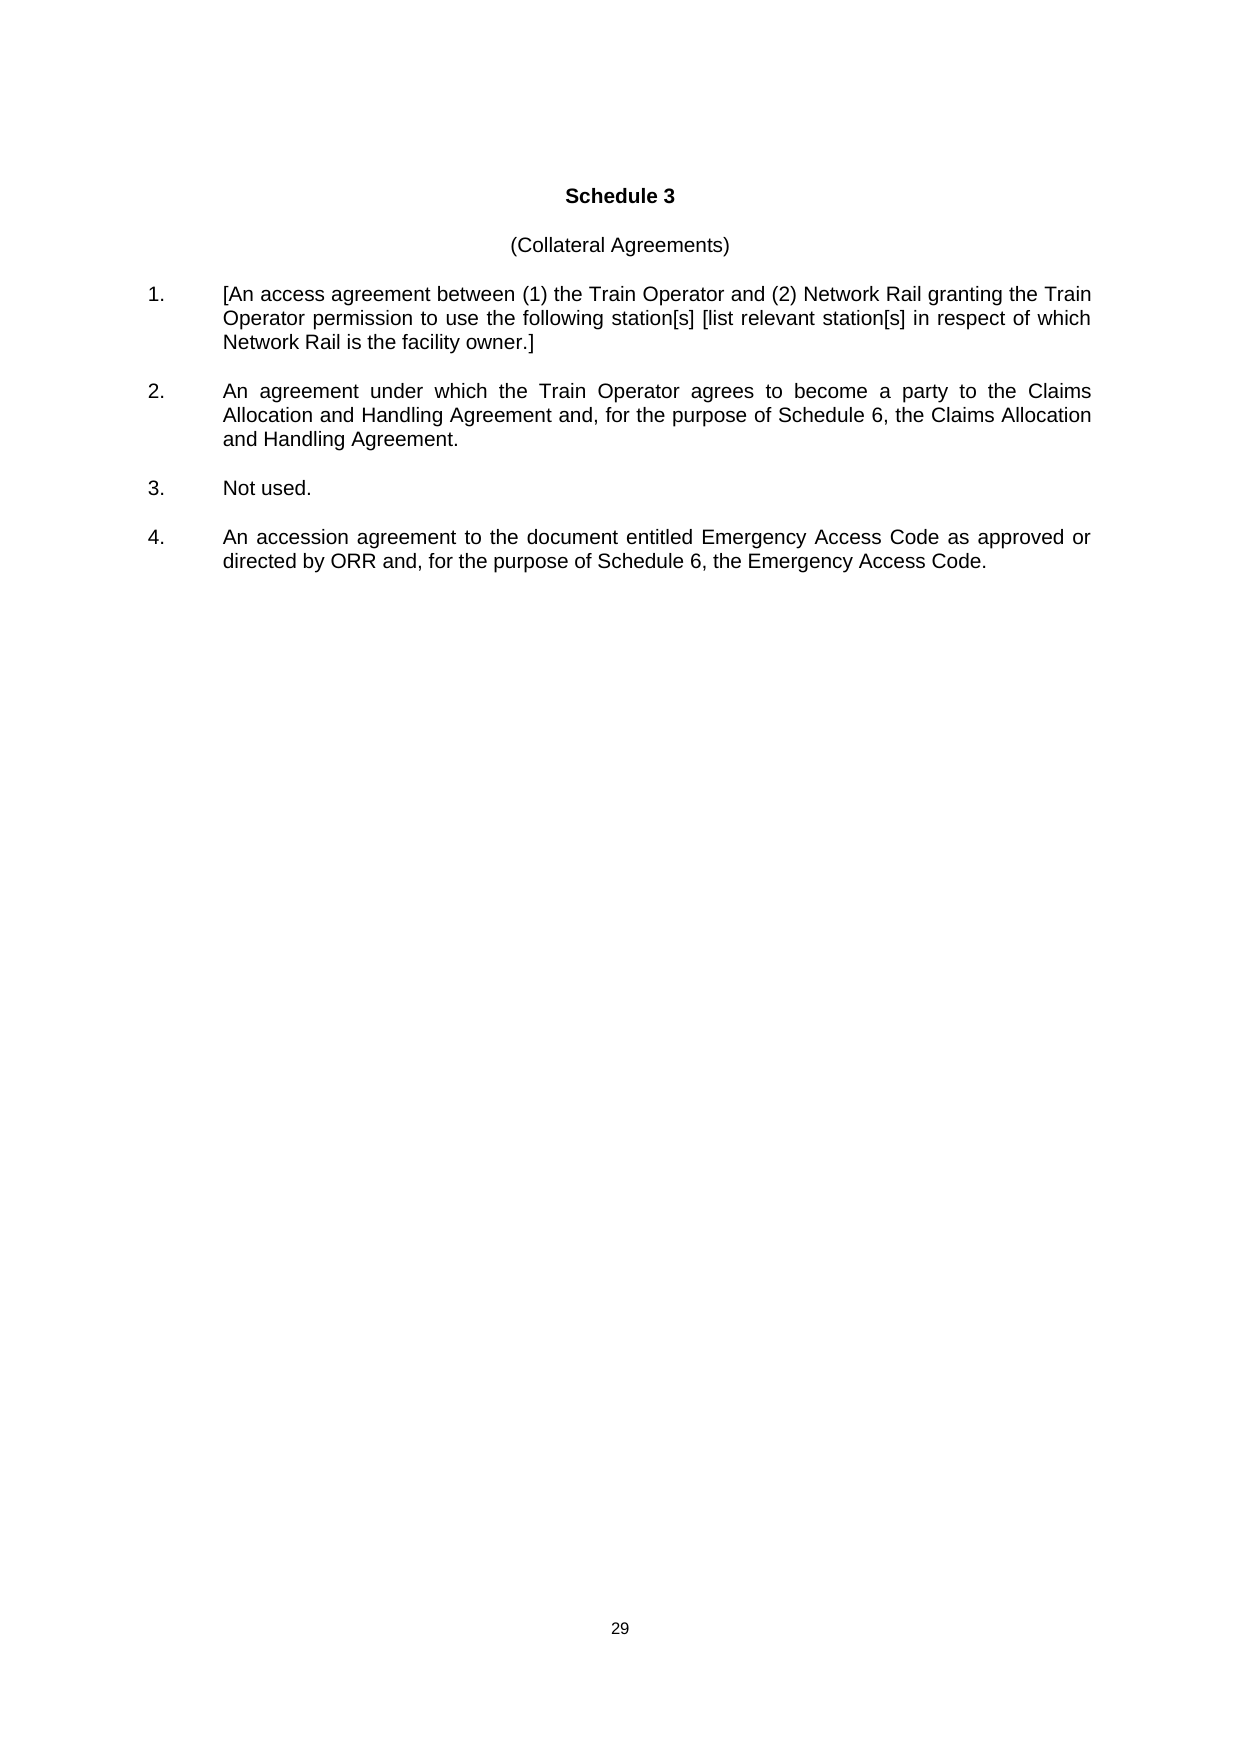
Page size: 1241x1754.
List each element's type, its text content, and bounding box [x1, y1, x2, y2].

list Not used. [148, 476, 1093, 500]
text (Collateral Agreements) [148, 233, 1093, 257]
list Schedule 3 [148, 184, 1093, 208]
list [An access agreement between (1) the Train Operator and (2) Network Rail granting the Train Operator permission to use the following station[s] [list relevant station[s] in respect of which Network Rail is the facility owner.] [148, 282, 1093, 354]
list An agreement under which the Train Operator agrees to become a party to the Claims Allocation and Handling Agreement and, for the purpose of Schedule 6, the Claims Allocation and Handling Agreement. [148, 379, 1093, 451]
list An accession agreement to the document entitled Emergency Access Code as approved or directed by ORR and, for the purpose of Schedule 6, the Emergency Access Code. [148, 525, 1093, 573]
